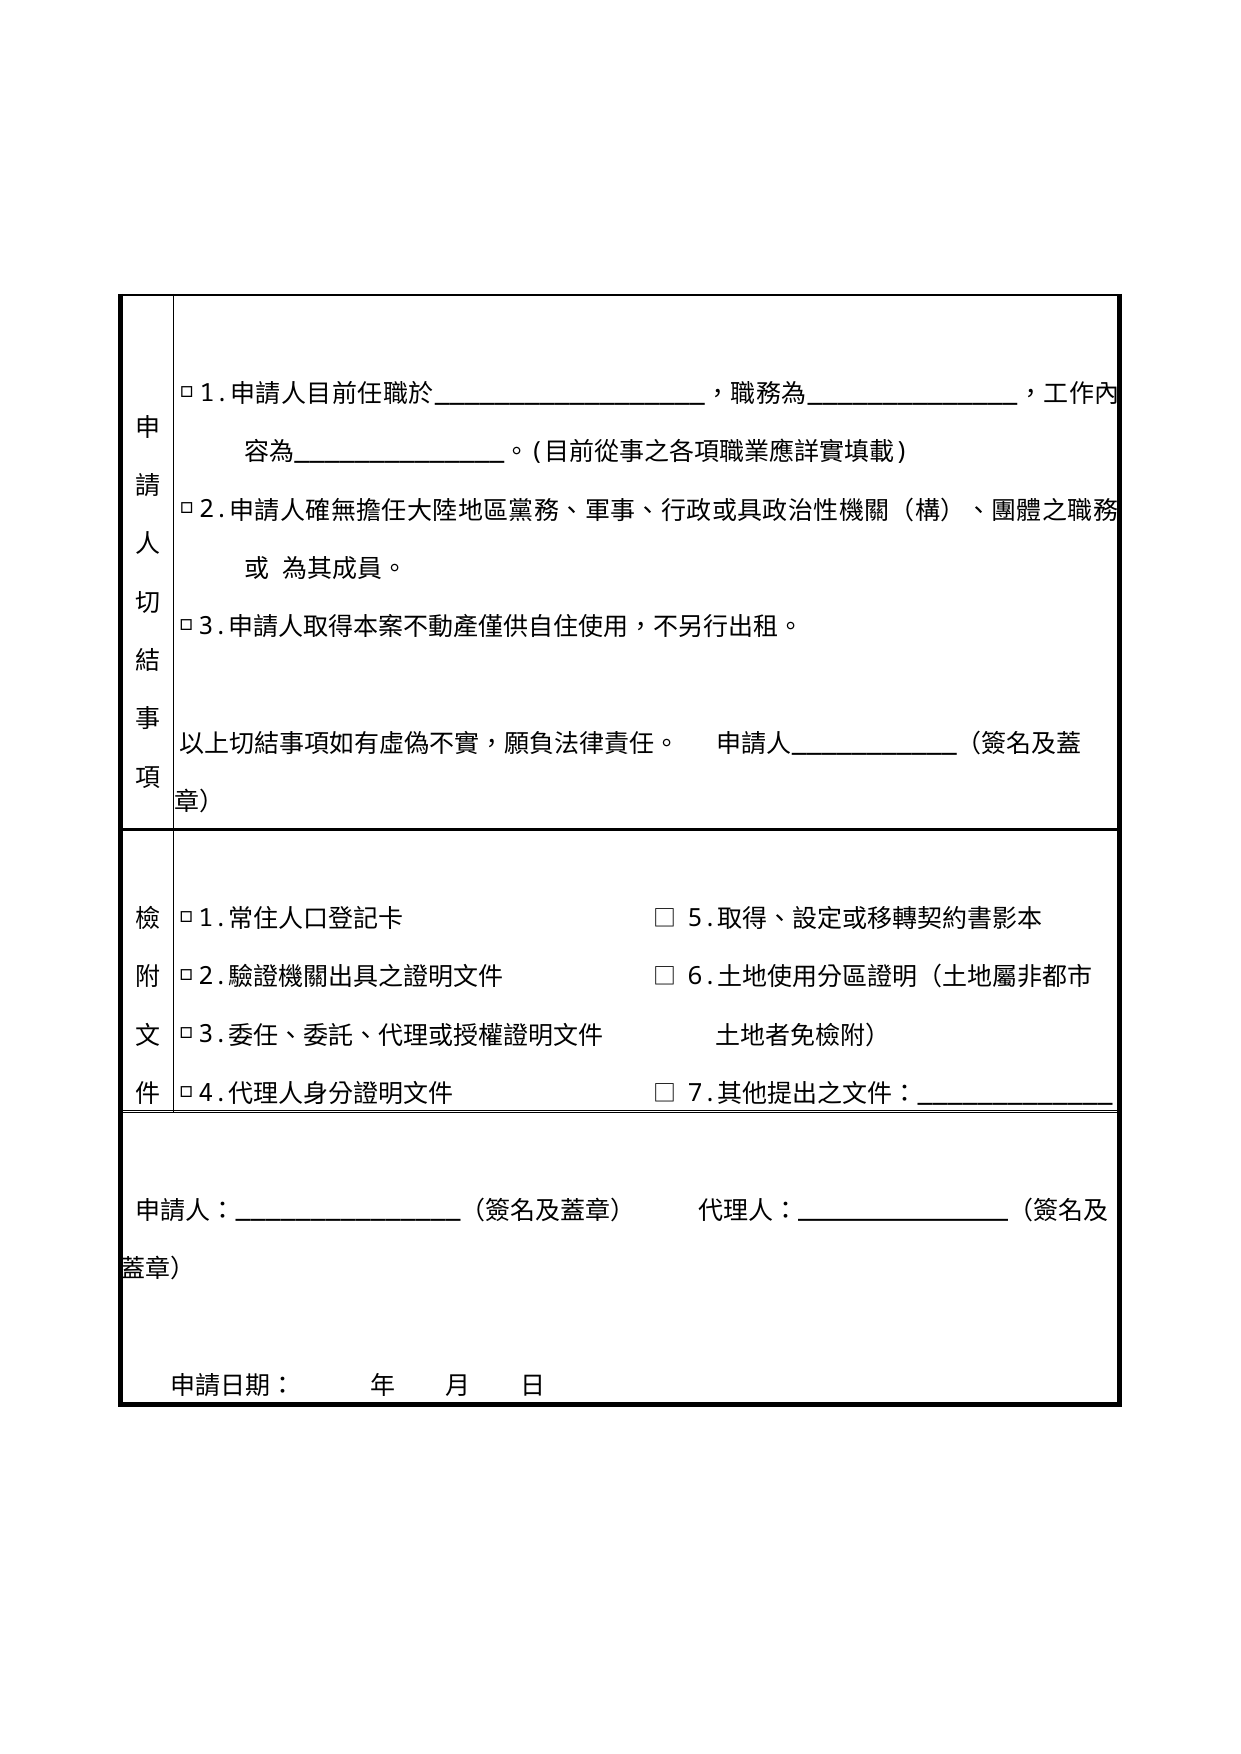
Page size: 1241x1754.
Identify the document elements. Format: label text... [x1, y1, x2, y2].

table_cell 申請人：_______________（簽名及蓋章） 代理人：______________（簽名及蓋章） 申請日期： 年 月 日 [123, 1113, 1117, 1402]
table_cell □ 1.申請人目前任職於__________________，職務為______________，工作內容為______________。(目前從事之各項職業應詳實填載) □ 2.申請人確無擔任大陸地區黨務、軍事、行政或具政治性機關（構）、團體之職務或 為其成員。 □ 3.申請人取得本案不動產僅供自住使用，不另行出租。 以上切結事項如有虛偽不實，願負法律責任。 申請人___________（簽名及蓋章） [174, 296, 1117, 828]
table_cell 檢附文件 [123, 831, 173, 1110]
table_cell 申請人切結事項 [123, 296, 173, 828]
table_cell □ 1.常住人口登記卡 □ 5.取得、設定或移轉契約書影本 □ 2.驗證機關出具之證明文件 □ 6.土地使用分區證明（土地屬非都市 □ 3.委任、委託、代理或授權證明文件 土地者免檢附） □ 4.代理人身分證明文件 □ 7.其他提出之文件：_____________ [174, 831, 1117, 1110]
